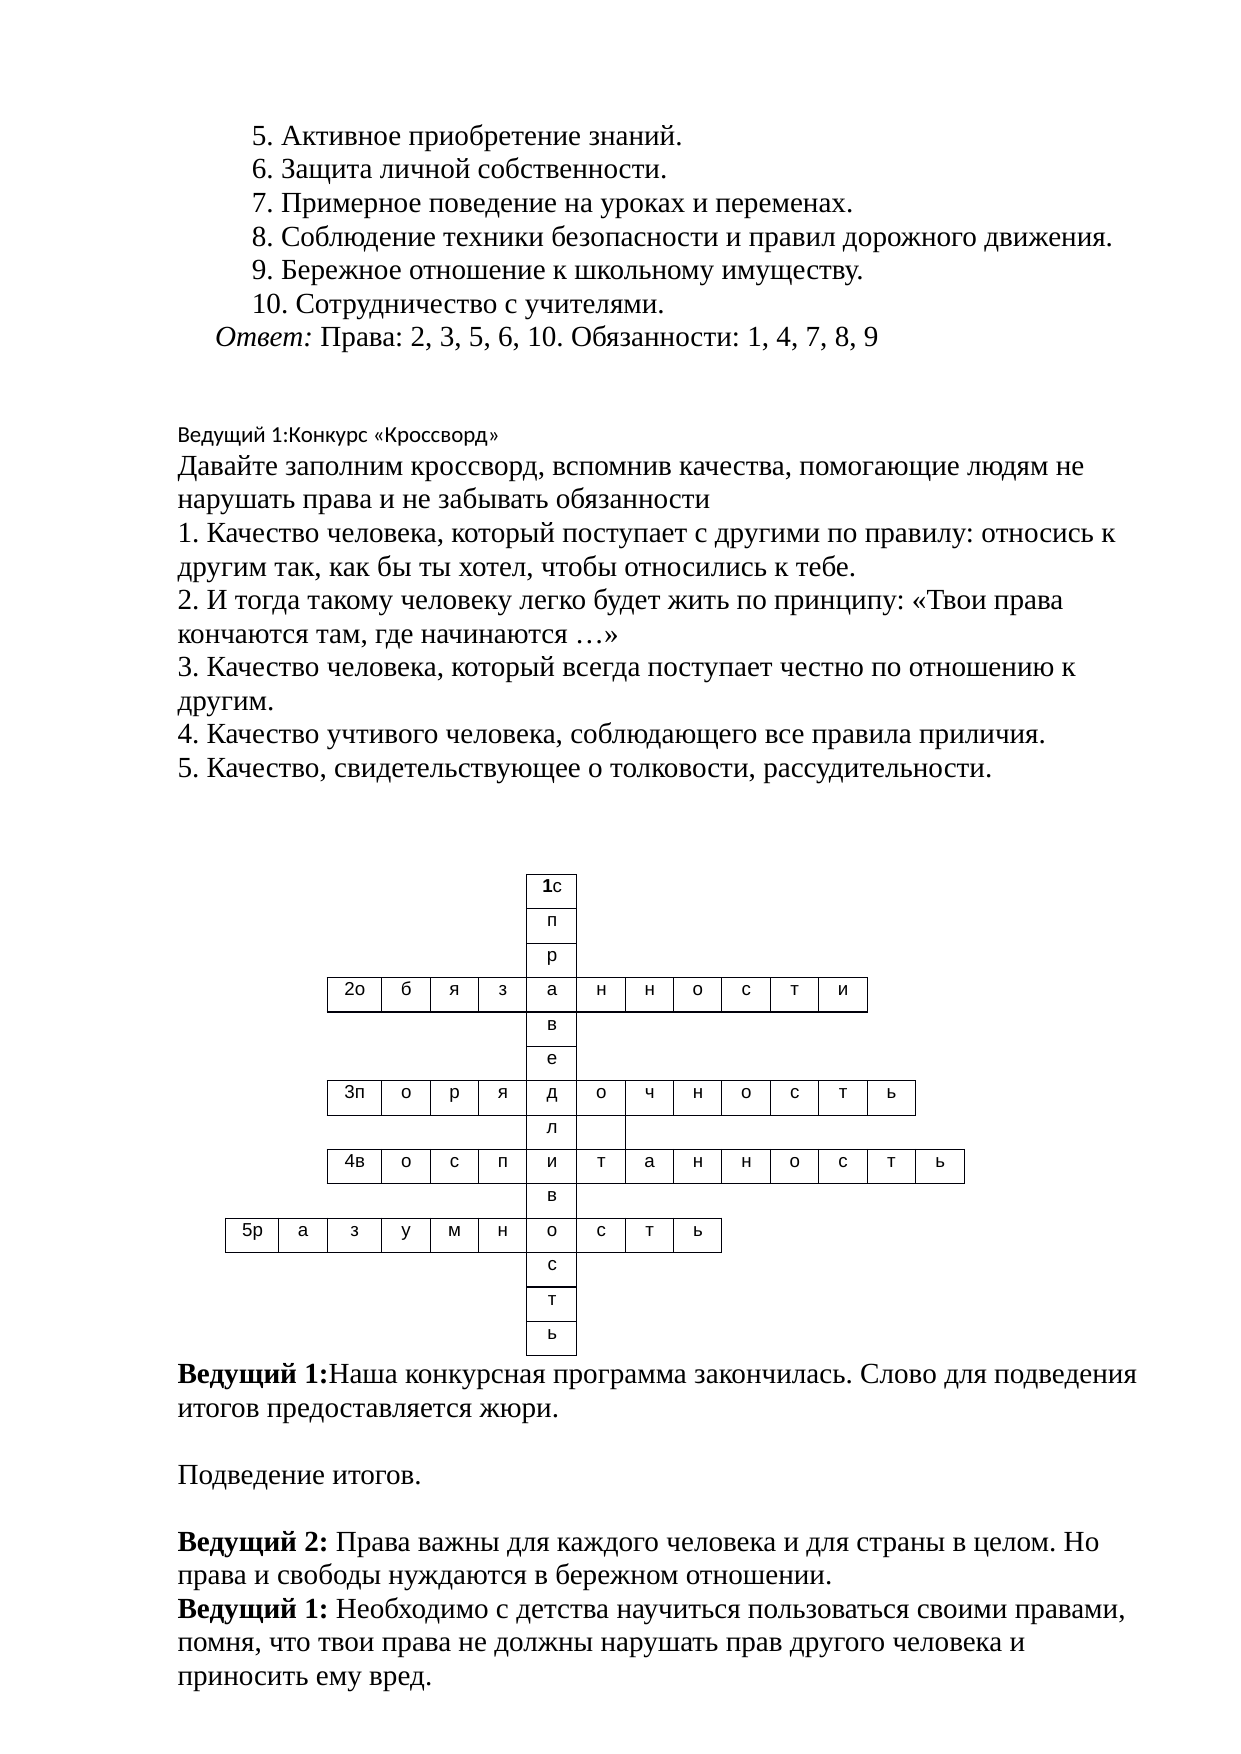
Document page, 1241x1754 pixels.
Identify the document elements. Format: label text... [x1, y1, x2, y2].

table_cell [479, 943, 526, 977]
table_cell [577, 1321, 625, 1355]
table_cell [625, 1046, 673, 1080]
table_cell [867, 1046, 915, 1080]
table_cell [479, 1046, 526, 1080]
table_cell [577, 908, 625, 943]
text Ведущий 1:Наша конкурсная программа закончилась. Слово для подведения итогов предоставляется жюри. [177, 1356, 1152, 1423]
table_cell [770, 1286, 819, 1321]
table_cell н [722, 1150, 770, 1183]
table_cell [382, 874, 430, 908]
table_cell [479, 874, 526, 908]
text Ответ: Права: 2, 3, 5, 6, 10. Обязанности: 1, 4, 7, 8, 9 [215, 319, 1152, 353]
table_cell м [431, 1219, 478, 1252]
table_cell [770, 1184, 819, 1218]
text 4. Качество учтивого человека, соблюдающего все правила приличия. [177, 716, 1152, 750]
table_cell [770, 1321, 819, 1355]
table_cell [770, 1013, 819, 1046]
table_cell [577, 1184, 625, 1218]
table_cell [722, 1013, 770, 1046]
table_cell [226, 874, 279, 908]
table_cell [625, 908, 673, 943]
table_header [819, 840, 867, 874]
table_cell [867, 1321, 915, 1355]
text 8. Соблюдение техники безопасности и правил дорожного движения. [252, 219, 1152, 252]
table_cell [915, 1252, 965, 1286]
table_cell [867, 908, 915, 943]
table_cell у [382, 1219, 430, 1252]
table_cell [382, 1116, 430, 1149]
table_cell о [771, 1150, 818, 1183]
table_cell [177, 1321, 226, 1355]
table_cell [770, 908, 819, 943]
table_cell [327, 1184, 382, 1218]
table_cell [819, 1013, 867, 1046]
table_cell [382, 1013, 430, 1046]
table_cell [867, 1286, 915, 1321]
table_cell [915, 1286, 965, 1321]
table_cell п [479, 1150, 526, 1183]
table_cell [177, 1046, 226, 1080]
table_cell [867, 874, 915, 908]
table_cell [327, 874, 382, 908]
table_header [527, 840, 577, 874]
table_cell [177, 977, 226, 1011]
table_cell [226, 1321, 279, 1355]
table_cell 1с [527, 875, 576, 908]
table_cell [479, 1184, 526, 1218]
table_cell [279, 1011, 327, 1046]
table_cell [577, 1013, 625, 1046]
table_cell [226, 1149, 279, 1183]
table_header [674, 840, 722, 874]
table_header [226, 840, 279, 874]
table_cell [819, 1218, 867, 1252]
table_cell [577, 1286, 625, 1321]
table_cell [625, 943, 673, 977]
table_cell [625, 1184, 673, 1218]
table_header [915, 840, 965, 874]
table_cell [177, 908, 226, 943]
table_cell [867, 1011, 915, 1046]
table_cell [722, 874, 770, 908]
table_header [177, 840, 226, 874]
table_cell [916, 1080, 965, 1114]
table_cell [770, 1252, 819, 1286]
table_cell д [527, 1081, 576, 1114]
text 7. Примерное поведение на уроках и переменах. [252, 185, 1152, 219]
table_cell в [527, 1013, 576, 1046]
table_cell [226, 1115, 279, 1149]
table_cell [327, 1116, 382, 1149]
table_cell [479, 1116, 526, 1149]
table_cell [177, 1252, 226, 1286]
table_cell [819, 1286, 867, 1321]
text 5. Качество, свидетельствующее о толковости, рассудительности. [177, 750, 1152, 783]
table_cell [674, 908, 722, 943]
table_cell [226, 908, 279, 943]
table_cell [819, 874, 867, 908]
table_header [479, 840, 527, 874]
table_cell [430, 1321, 478, 1355]
table_cell [382, 1184, 430, 1218]
table_cell [770, 874, 819, 908]
table_cell [868, 977, 915, 1011]
table_cell [915, 1321, 965, 1355]
table_cell с [819, 1150, 867, 1183]
table_cell в [527, 1184, 576, 1218]
table_cell [177, 1218, 225, 1252]
table_cell [177, 1080, 226, 1114]
table_cell [674, 1321, 722, 1355]
table_cell [177, 1011, 226, 1046]
table_cell [382, 1286, 430, 1321]
table_cell [279, 943, 327, 977]
table_cell р [431, 1081, 478, 1114]
table_cell [674, 1046, 722, 1080]
table_cell е [527, 1047, 576, 1080]
table_cell [722, 1252, 770, 1286]
table_cell [279, 1183, 327, 1218]
table_cell я [479, 1081, 526, 1114]
table_cell [327, 908, 382, 943]
table_cell [430, 908, 478, 943]
table_cell т [868, 1150, 915, 1183]
table_cell [430, 943, 478, 977]
table_cell [279, 1149, 327, 1183]
table_cell о [527, 1219, 576, 1252]
table_cell [722, 943, 770, 977]
table_cell [819, 1184, 867, 1218]
table_cell [819, 1116, 867, 1149]
table_cell [770, 943, 819, 977]
table_cell с [577, 1219, 625, 1252]
table_cell л [527, 1116, 576, 1149]
table_cell [327, 1013, 382, 1046]
table_cell [722, 1321, 770, 1355]
table_cell [327, 1321, 382, 1355]
table_cell [674, 874, 722, 908]
table_cell [722, 1046, 770, 1080]
table_cell [915, 1011, 965, 1046]
table_cell [625, 1013, 673, 1046]
table_cell [430, 1116, 478, 1149]
table_cell [226, 1011, 279, 1046]
table_cell [226, 1183, 279, 1218]
table_cell [226, 943, 279, 977]
table_cell [674, 1253, 722, 1286]
table_cell [770, 1046, 819, 1080]
table_cell б [382, 978, 430, 1011]
table_cell ь [916, 1150, 964, 1183]
table_cell о [382, 1081, 430, 1114]
table_cell [382, 943, 430, 977]
table_cell 3п [328, 1081, 381, 1114]
table_cell [674, 1184, 722, 1218]
table_cell т [577, 1150, 625, 1183]
table_header [867, 840, 915, 874]
text 3. Качество человека, который всегда поступает честно по отношению к другим. [177, 649, 1152, 716]
text 5. Активное приобретение знаний. [252, 118, 1152, 152]
table_cell [279, 1321, 327, 1355]
table_cell р [527, 944, 576, 977]
table_cell [722, 1218, 770, 1252]
table_cell [577, 1116, 625, 1149]
table_cell [327, 1286, 382, 1321]
table_header [279, 840, 327, 874]
table_cell [279, 908, 327, 943]
table_header [430, 840, 478, 874]
table_cell [915, 908, 965, 943]
text 10. Сотрудничество с учителями. [252, 286, 1152, 319]
table_cell [722, 1286, 770, 1321]
table_cell [819, 943, 867, 977]
table_cell т [626, 1219, 673, 1252]
table_cell [430, 874, 478, 908]
table_cell [177, 943, 226, 977]
table_cell [867, 1252, 915, 1286]
table_cell [382, 1046, 430, 1080]
table_cell [577, 874, 625, 908]
table_cell [915, 977, 965, 1011]
table_cell [770, 1116, 819, 1149]
text 9. Бережное отношение к школьному имуществу. [252, 252, 1152, 286]
table_cell з [479, 978, 526, 1011]
table_cell [382, 1321, 430, 1355]
table_cell [915, 1184, 965, 1218]
table_header [625, 840, 673, 874]
table_cell ч [626, 1081, 673, 1114]
table_cell [279, 1080, 327, 1114]
table_cell [279, 1253, 327, 1286]
table_cell [625, 1253, 673, 1286]
table_cell а [527, 978, 576, 1011]
table_cell [279, 874, 327, 908]
table_cell [915, 874, 965, 908]
table_cell [770, 1218, 819, 1252]
table_cell т [527, 1288, 576, 1321]
table_cell [722, 908, 770, 943]
table_cell [915, 1115, 965, 1149]
table_cell [226, 1253, 279, 1286]
table_cell [867, 1218, 915, 1252]
table_cell [674, 1013, 722, 1046]
table_cell и [819, 978, 867, 1011]
table_cell с [771, 1081, 818, 1114]
text Давайте заполним кроссворд, вспомнив качества, помогающие людям не нарушать права и не забывать обязанности [177, 448, 1152, 515]
table_cell я [431, 978, 478, 1011]
table_cell [674, 1286, 722, 1321]
table_cell [577, 1253, 625, 1286]
table_cell 4в [328, 1150, 381, 1183]
table_cell [479, 908, 526, 943]
text Ведущий 1: Необходимо с детства научиться пользоваться своими правами, помня, что твои права не должны нарушать прав другого человека и приносить ему вред. [177, 1591, 1152, 1692]
text 6. Защита личной собственности. [252, 152, 1152, 185]
table_cell [226, 977, 279, 1011]
table_cell [479, 1286, 526, 1321]
table_cell [479, 1253, 526, 1286]
table_cell ь [527, 1322, 576, 1355]
table_cell [226, 1286, 279, 1321]
table_cell [177, 874, 226, 908]
table_cell [430, 1286, 478, 1321]
table_cell [279, 1115, 327, 1149]
table_cell т [819, 1081, 867, 1114]
table_cell п [527, 909, 576, 943]
table_cell ь [674, 1219, 721, 1252]
table_cell н [479, 1219, 526, 1252]
table_cell [177, 1149, 226, 1183]
table_cell з [328, 1219, 381, 1252]
table_cell [674, 1116, 722, 1149]
table_cell [279, 1046, 327, 1080]
table_cell [819, 1046, 867, 1080]
table_cell о [722, 1081, 770, 1114]
table_cell [226, 1080, 279, 1114]
text 2. И тогда такому человеку легко будет жить по принципу: «Твои права кончаются там, где начинаются …» [177, 582, 1152, 649]
table_cell [226, 1046, 279, 1080]
table_cell 2о [328, 978, 381, 1011]
table_header [722, 840, 770, 874]
table_cell [327, 1046, 382, 1080]
text 1. Качество человека, который поступает с другими по правилу: относись к другим так, как бы ты хотел, чтобы относились к тебе. [177, 515, 1152, 582]
table_cell [867, 1184, 915, 1218]
table_cell [915, 1218, 965, 1252]
table_header [327, 840, 382, 874]
table_cell [915, 943, 965, 977]
table_cell [867, 943, 915, 977]
table_cell [722, 1116, 770, 1149]
table_cell [279, 1286, 327, 1321]
table_cell с [431, 1150, 478, 1183]
table_cell [626, 1116, 673, 1149]
table_cell н [674, 1081, 721, 1114]
table_cell [819, 1252, 867, 1286]
table_header [577, 840, 625, 874]
table_cell [819, 908, 867, 943]
table_header [382, 840, 430, 874]
table_cell [867, 1116, 915, 1149]
table_cell [430, 1013, 478, 1046]
table_cell ь [868, 1081, 915, 1114]
table_cell о [674, 978, 721, 1011]
table_cell н [674, 1150, 721, 1183]
table_cell [577, 943, 625, 977]
table_cell [479, 1013, 526, 1046]
table_cell [625, 1321, 673, 1355]
table_cell [674, 943, 722, 977]
table_cell а [626, 1150, 673, 1183]
table_cell [722, 1184, 770, 1218]
table_cell [177, 1286, 226, 1321]
table_cell [177, 1115, 226, 1149]
table_cell 5р [226, 1219, 278, 1252]
table_cell а [279, 1219, 327, 1252]
table_cell [430, 1253, 478, 1286]
table_cell н [626, 978, 673, 1011]
table_header [770, 840, 819, 874]
table_cell с [527, 1253, 576, 1286]
table_cell [177, 1183, 226, 1218]
table_cell с [722, 978, 770, 1011]
text Ведущий 2: Права важны для каждого человека и для страны в целом. Но права и свободы нуждаются в бережном отношении. [177, 1524, 1152, 1591]
table_cell [625, 1286, 673, 1321]
table_cell [479, 1321, 526, 1355]
table_cell [819, 1321, 867, 1355]
table_cell [382, 1253, 430, 1286]
table_cell [625, 874, 673, 908]
text Ведущий 1:Конкурс «Кроссворд» [177, 420, 1152, 448]
text Подведение итогов. [177, 1457, 1152, 1490]
table_cell [279, 977, 327, 1011]
table_cell о [382, 1150, 430, 1183]
table_cell [430, 1184, 478, 1218]
table_cell [327, 1253, 382, 1286]
table_cell [327, 943, 382, 977]
table_cell о [577, 1081, 625, 1114]
table_cell [577, 1046, 625, 1080]
table_cell [915, 1046, 965, 1080]
table_cell [382, 908, 430, 943]
table_cell и [527, 1150, 576, 1183]
table_cell н [577, 978, 625, 1011]
table_cell [430, 1046, 478, 1080]
table_cell т [771, 978, 818, 1011]
